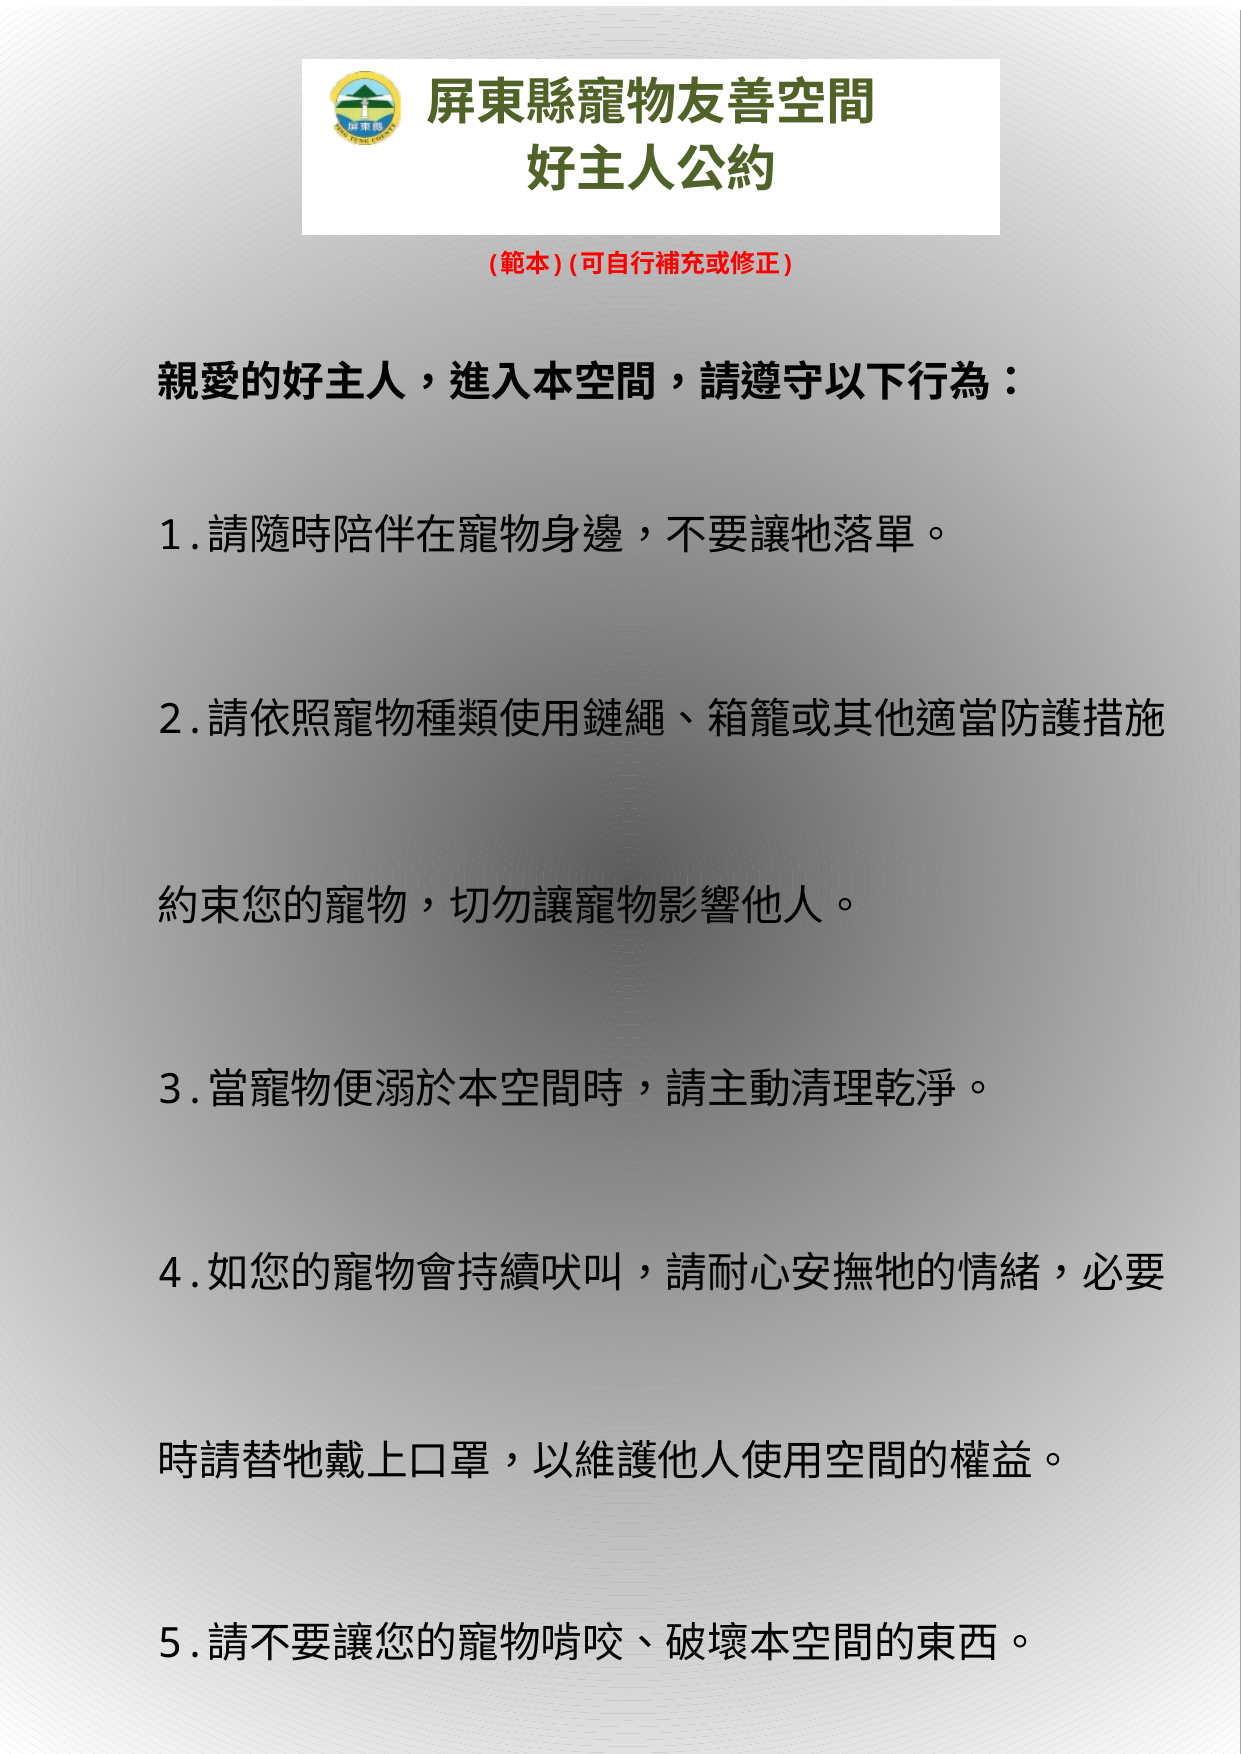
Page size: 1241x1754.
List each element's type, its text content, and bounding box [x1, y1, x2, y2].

text 好主人公約 [317, 133, 985, 200]
text 屏東縣寵物友善空間 [317, 66, 985, 133]
